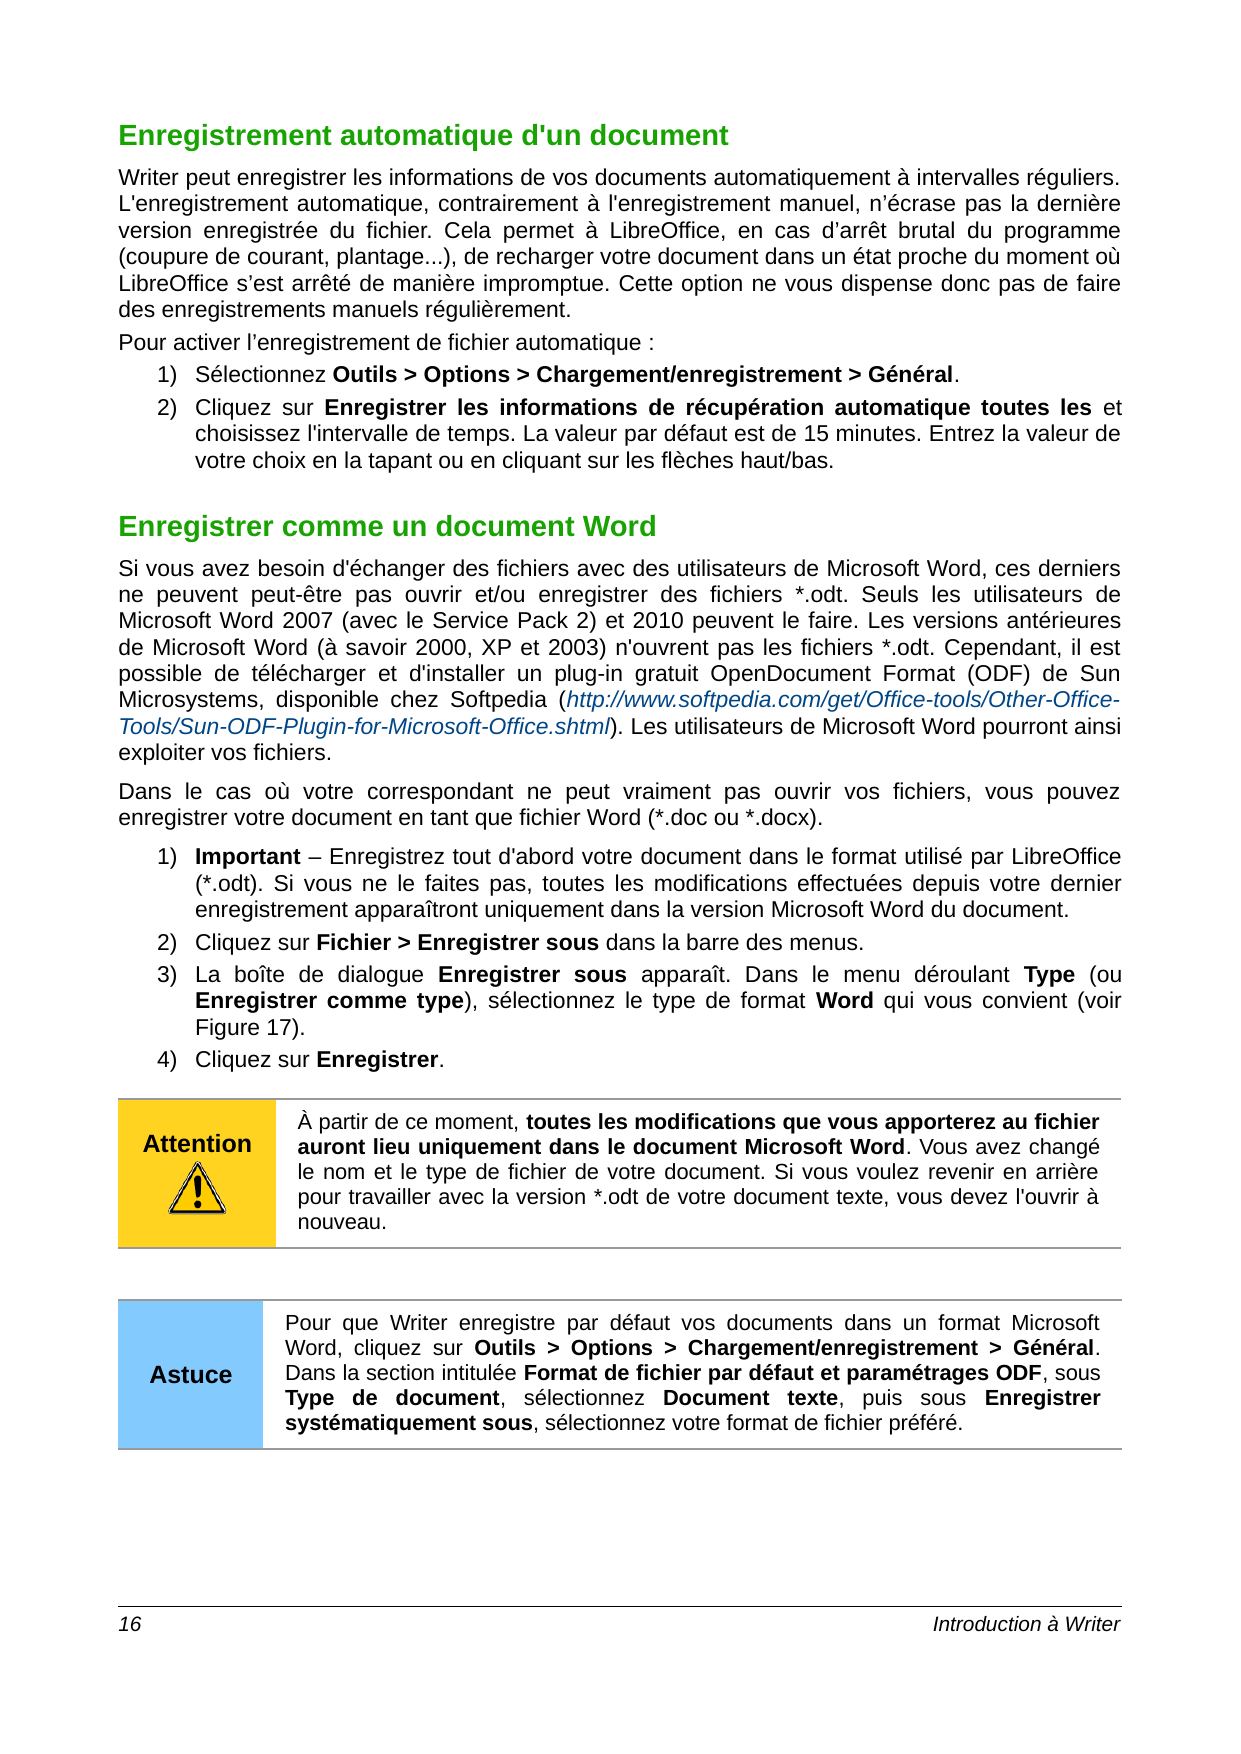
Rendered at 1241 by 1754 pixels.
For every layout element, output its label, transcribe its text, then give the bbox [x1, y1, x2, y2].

subtitle Enregistrement automatique d'un document [118, 118, 1122, 152]
text Si vous avez besoin d'échanger des fichiers avec des utilisateurs de Microsoft Word, ces derniers ne peuvent peut-être pas ouvrir et/ou enregistrer des fichiers *.odt. Seuls les utilisateurs de Microsoft Word 2007 (avec le Service Pack 2) et 2010 peuvent le faire. Les versions antérieures de Microsoft Word (à savoir 2000, XP et 2003) n'ouvrent pas les fichiers *.odt. Cependant, il est possible de télécharger et d'installer un plug-in gratuit OpenDocument Format (ODF) de Sun Microsystems, disponible chez Softpedia (http://www.softpedia.com/get/Office-tools/Other-Office-Tools/Sun-ODF-Plugin-for-Microsoft-Office.shtml). Les utilisateurs de Microsoft Word pourront ainsi exploiter vos fichiers. [118, 554, 1122, 765]
table_header À partir de ce moment, toutes les modifications que vous apporterez au fichier auront lieu uniquement dans le document Microsoft Word. Vous avez changé le nom et le type de fichier de votre document. Si vous voulez revenir en arrière pour travailler avec la version *.odt de votre document texte, vous devez l'ouvrir à nouveau. [276, 1100, 1121, 1247]
list Cliquez sur Enregistrer les informations de récupération automatique toutes les et choisissez l'intervalle de temps. La valeur par défaut est de 15 minutes. Entrez la valeur de votre choix en la tapant ou en cliquant sur les flèches haut/bas. [177, 394, 1122, 473]
list Cliquez sur Fichier > Enregistrer sous dans la barre des menus. [177, 928, 1122, 955]
list Pour activer l’enregistrement de fichier automatique : [118, 329, 1122, 355]
list Sélectionnez Outils > Options > Chargement/enregistrement > Général. [177, 361, 1122, 388]
subtitle Enregistrer comme un document Word [118, 509, 1122, 542]
table_header Astuce [118, 1301, 263, 1448]
text Dans le cas où votre correspondant ne peut vraiment pas ouvrir vos fichiers, vous pouvez enregistrer votre document en tant que fichier Word (*.doc ou *.docx). [118, 778, 1122, 831]
table_header Pour que Writer enregistre par défaut vos documents dans un format Microsoft Word, cliquez sur Outils > Options > Chargement/enregistrement > Général. Dans la section intitulée Format de fichier par défaut et paramétrages ODF, sous Type de document, sélectionnez Document texte, puis sous Enregistrer systématiquement sous, sélectionnez votre format de fichier préféré. [264, 1301, 1122, 1448]
list Cliquez sur Enregistrer. [177, 1046, 1122, 1073]
list Writer peut enregistrer les informations de vos documents automatiquement à intervalles réguliers. L'enregistrement automatique, contrairement à l'enregistrement manuel, n’écrase pas la dernière version enregistrée du fichier. Cela permet à LibreOffice, en cas d’arrêt brutal du programme (coupure de courant, plantage...), de recharger votre document dans un état proche du moment où LibreOffice s’est arrêté de manière impromptue. Cette option ne vous dispense donc pas de faire des enregistrements manuels régulièrement. [118, 164, 1122, 322]
table_header Attention [118, 1100, 276, 1247]
list La boîte de dialogue Enregistrer sous apparaît. Dans le menu déroulant Type (ou Enregistrer comme type), sélectionnez le type de format Word qui vous convient (voir Figure 17). [177, 961, 1122, 1040]
picture [164, 1158, 230, 1218]
list Important – Enregistrez tout d'abord votre document dans le format utilisé par LibreOffice (*.odt). Si vous ne le faites pas, toutes les modifications effectuées depuis votre dernier enregistrement apparaîtront uniquement dans la version Microsoft Word du document. [177, 843, 1122, 922]
